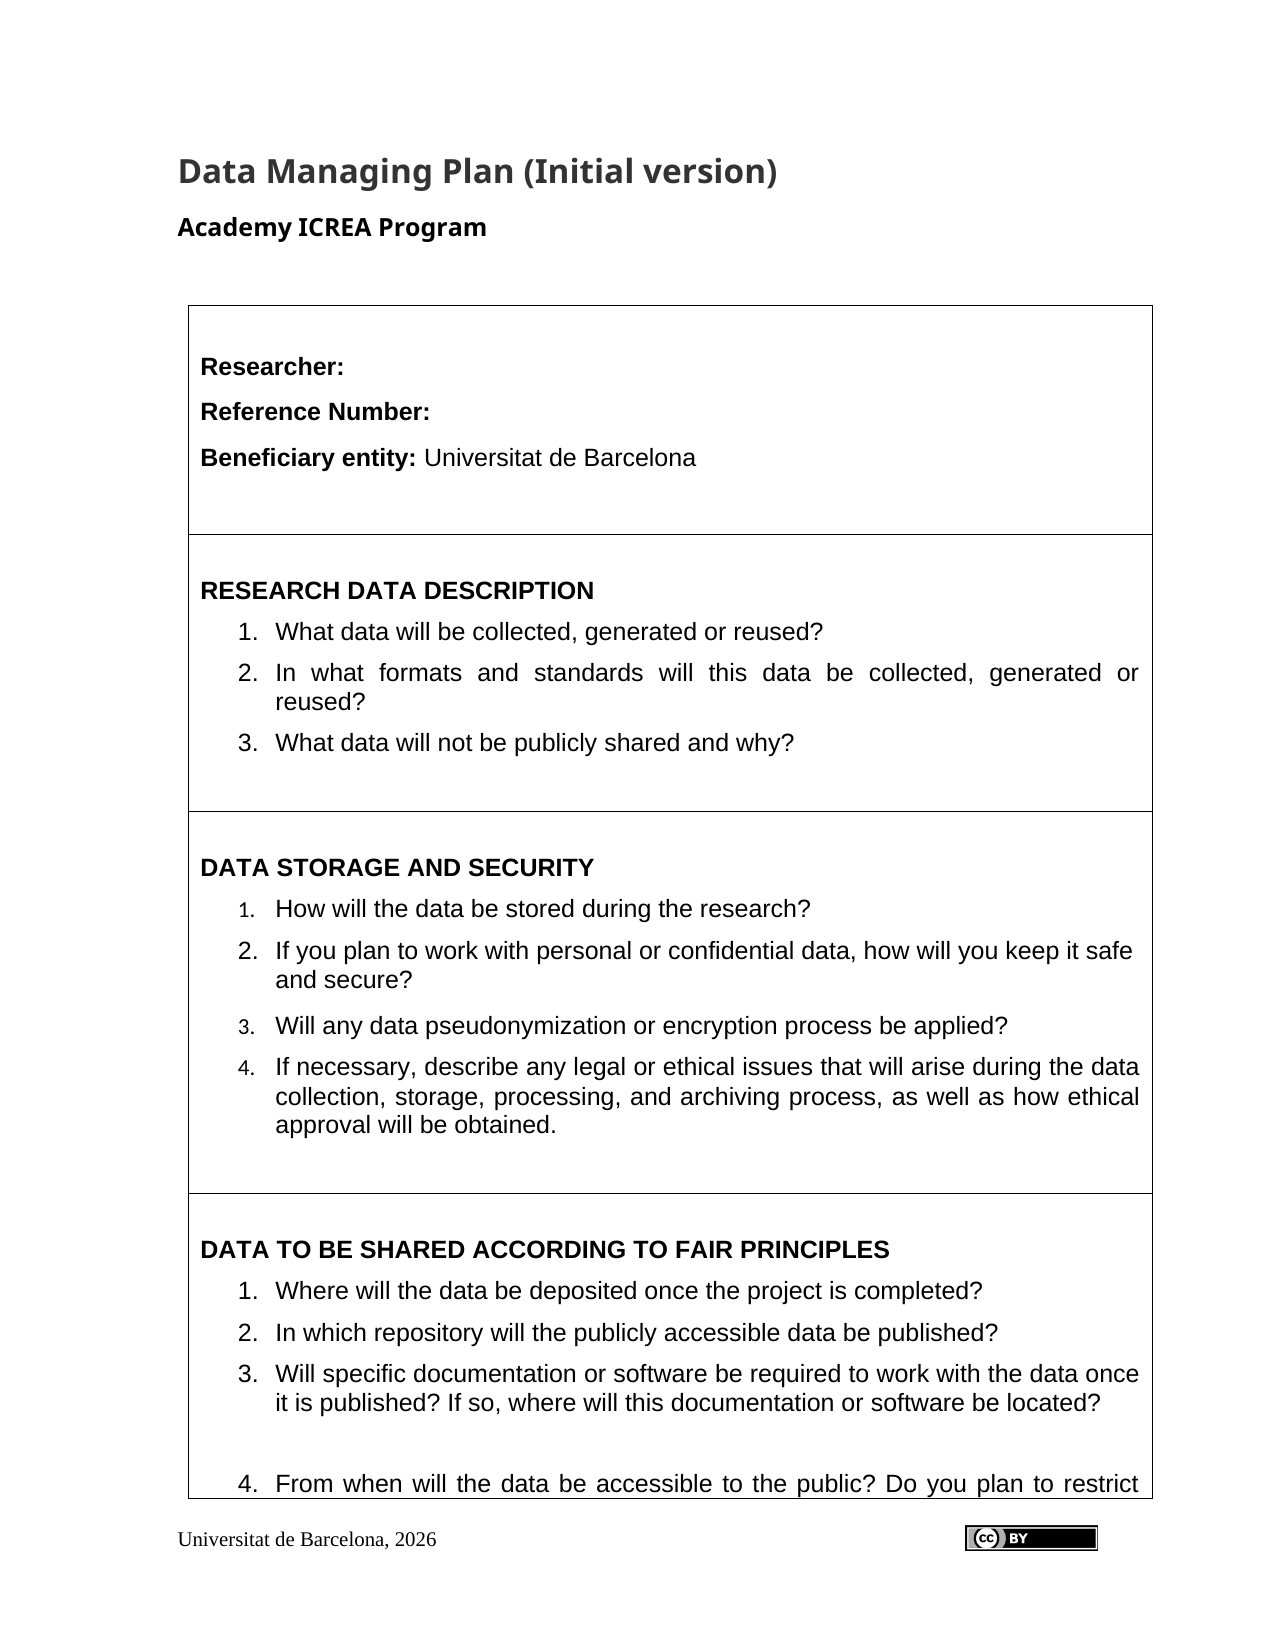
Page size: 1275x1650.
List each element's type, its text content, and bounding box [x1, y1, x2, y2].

table_header Researcher: Reference Number: Beneficiary entity: Universitat de Barcelona [189, 306, 1152, 533]
table_cell DATA TO BE SHARED ACCORDING TO FAIR PRINCIPLES Where will the data be deposited once the project is completed? In which repository will the publicly accessible data be published? Will specific documentation or software be required to work with the data once it is published? If so, where will this documentation or software be located? From when will the data be accessible to the public? Do you plan to restrict [189, 1194, 1152, 1498]
text Academy ICREA Program [177, 210, 1098, 244]
table_cell DATA STORAGE AND SECURITY How will the data be stored during the research? If you plan to work with personal or confidential data, how will you keep it safe and secure? Will any data pseudonymization or encryption process be applied? If necessary, describe any legal or ethical issues that will arise during the data collection, storage, processing, and archiving process, as well as how ethical approval will be obtained. [189, 812, 1152, 1193]
text Data Managing Plan (Initial version) [177, 148, 1098, 193]
table_cell RESEARCH DATA DESCRIPTION What data will be collected, generated or reused? In what formats and standards will this data be collected, generated or reused? What data will not be publicly shared and why? [189, 535, 1152, 811]
